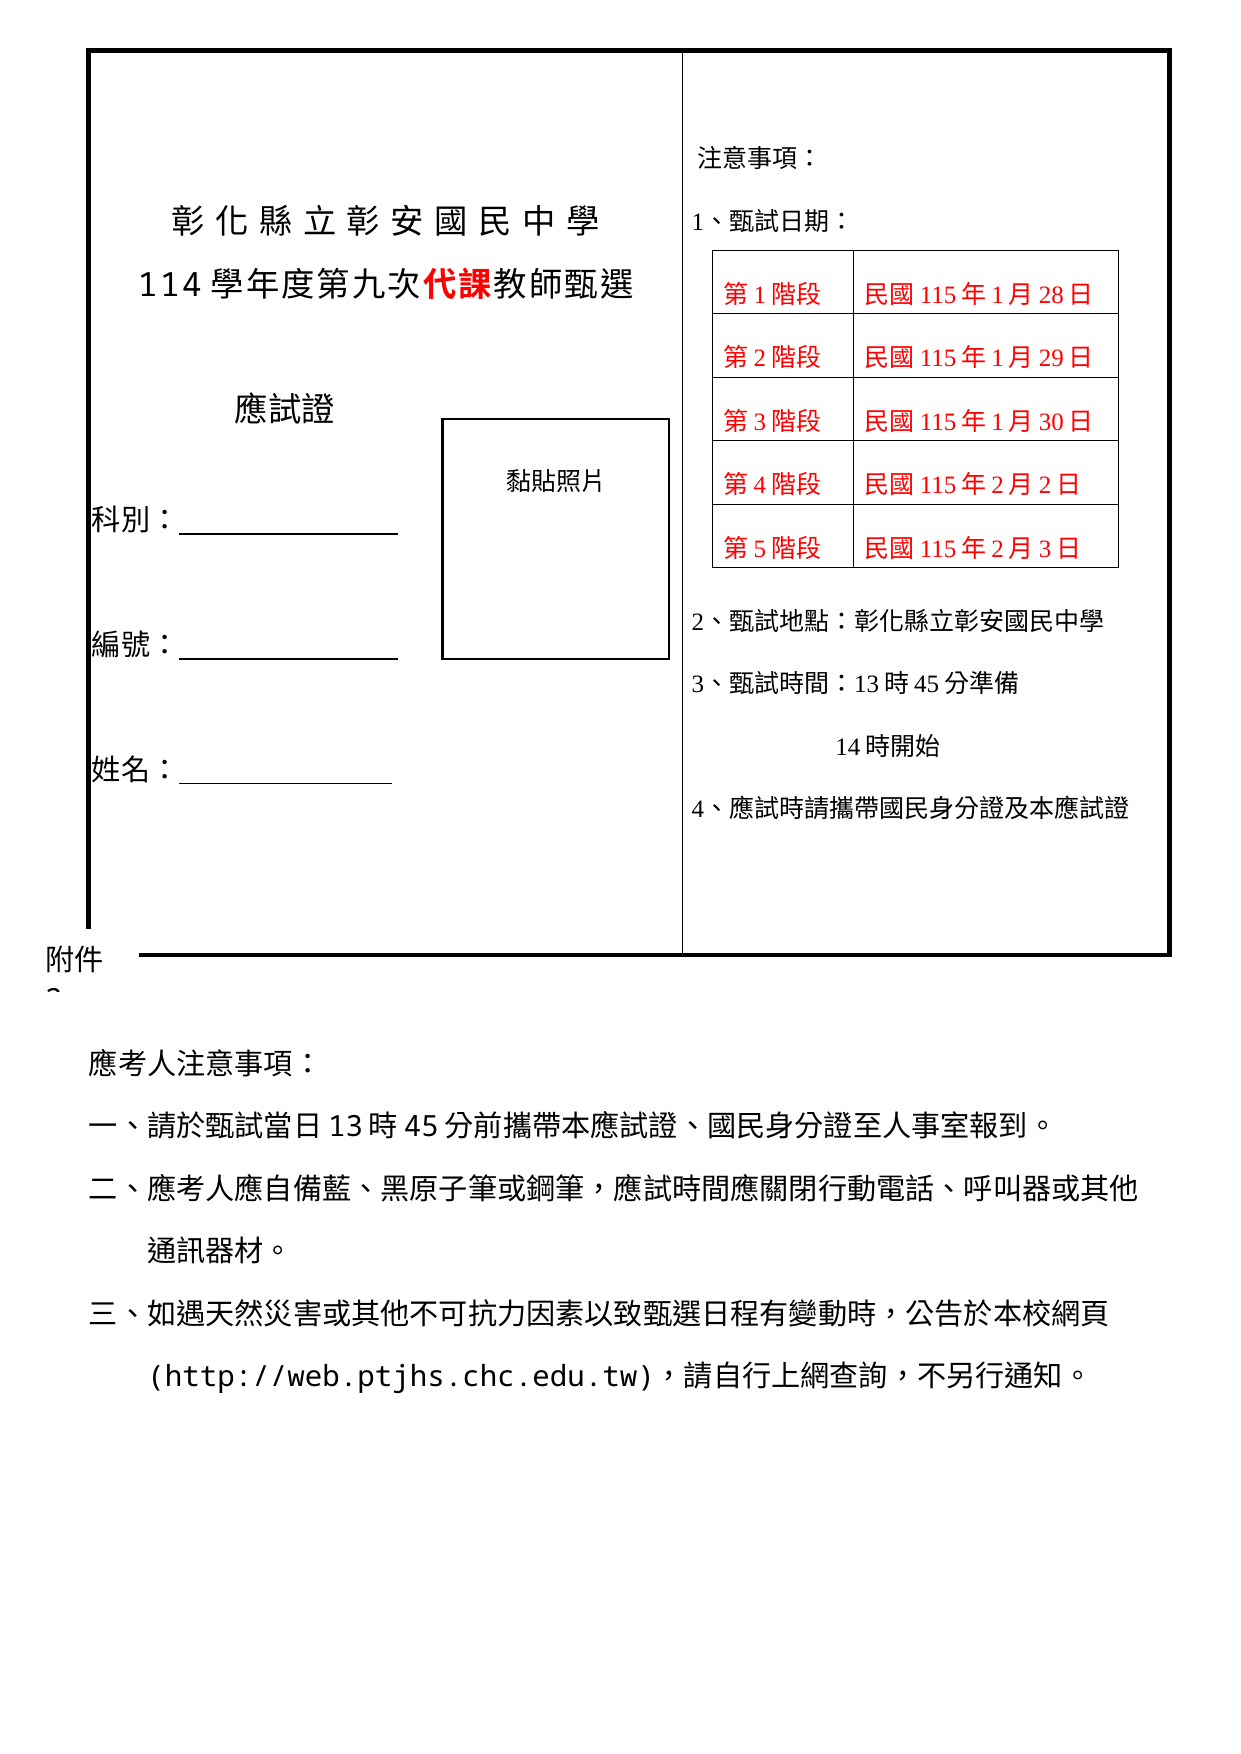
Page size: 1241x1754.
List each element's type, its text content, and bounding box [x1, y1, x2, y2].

text 應考人注意事項： [89, 1020, 1152, 1082]
table_header 注意事項： 1、甄試日期： 2、甄試地點：彰化縣立彰安國民中學 3、甄試時間：13時45分準備 14時開始 4、應試時請攜帶國民身分證及本應試證 [683, 53, 1167, 953]
table_header 民國115年1月28日 [854, 251, 1118, 313]
table_header 第1階段 [713, 251, 853, 313]
table_cell 第4階段 [713, 441, 853, 504]
table_cell 第3階段 [713, 378, 853, 440]
table_cell 民國115年1月29日 [854, 314, 1118, 377]
table_header 彰化縣立彰安國民中學 114學年度第九次代課教師甄選 應試證 科別： 編號： 姓名： [91, 53, 682, 953]
table_cell 第5階段 [713, 505, 853, 567]
table_cell 第2階段 [713, 314, 853, 377]
text 二、應考人應自備藍、黑原子筆或鋼筆，應試時間應關閉行動電話、呼叫器或其他通訊器材。 [89, 1145, 1152, 1270]
text 附件2 [45, 936, 124, 992]
table_cell 民國115年1月30日 [854, 378, 1118, 440]
text 三、如遇天然災害或其他不可抗力因素以致甄選日程有變動時，公告於本校網頁(http://web.ptjhs.chc.edu.tw)，請自行上網查詢，不另行通知。 [89, 1270, 1152, 1395]
text 一、請於甄試當日13時45分前攜帶本應試證、國民身分證至人事室報到。 [89, 1082, 1152, 1145]
table_cell 民國115年2月3日 [854, 505, 1118, 567]
table_cell 民國115年2月2日 [854, 441, 1118, 504]
